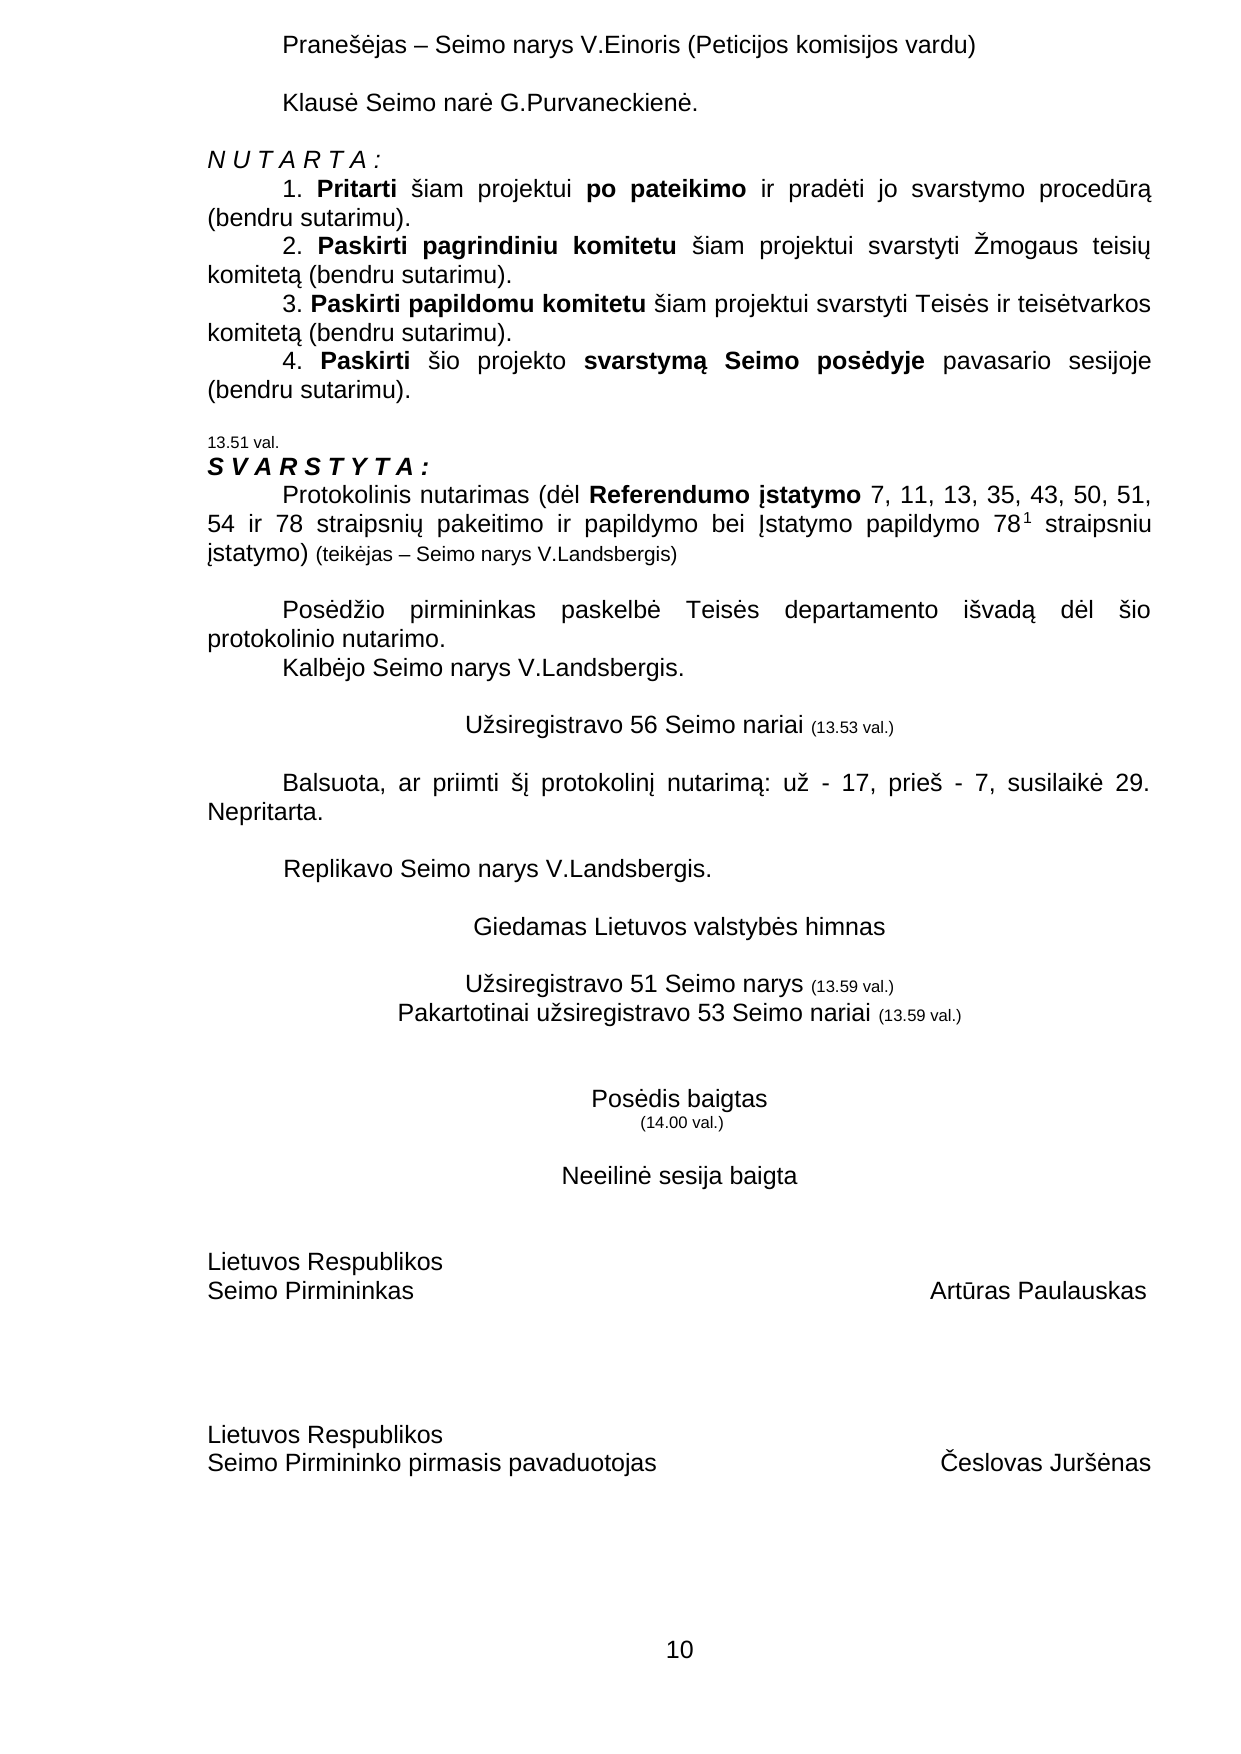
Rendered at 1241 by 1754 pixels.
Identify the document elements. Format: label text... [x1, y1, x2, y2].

text Posėdis baigtas [207, 1084, 1152, 1113]
text Seimo Pirmininkas Artūras Paulauskas [207, 1276, 1152, 1304]
text N U T A R T A : [207, 145, 1152, 174]
text Seimo Pirmininko pirmasis pavaduotojas Česlovas Juršėnas [207, 1448, 1152, 1477]
text Replikavo Seimo narys V.Landsbergis. [207, 854, 1152, 883]
text Protokolinis nutarimas (dėl Referendumo įstatymo 7, 11, 13, 35, 43, 50, 51, 54 ir 78 straipsnių pakeitimo ir papildymo bei Įstatymo papildymo 781 straipsniu įstatymo) (teikėjas – Seimo narys V.Landsbergis) [207, 480, 1152, 567]
text Pakartotinai užsiregistravo 53 Seimo nariai (13.59 val.) [207, 998, 1152, 1027]
text Giedamas Lietuvos valstybės himnas [207, 912, 1152, 940]
text S V A R S T Y T A : [207, 452, 1152, 480]
text Užsiregistravo 56 Seimo nariai (13.53 val.) [207, 710, 1152, 739]
text Lietuvos Respublikos [207, 1419, 1152, 1448]
text Pranešėjas – Seimo narys V.Einoris (Peticijos komisijos vardu) [207, 30, 1152, 59]
text Užsiregistravo 51 Seimo narys (13.59 val.) [207, 969, 1152, 998]
text 2. Paskirti pagrindiniu komitetu šiam projektui svarstyti Žmogaus teisių komitetą (bendru sutarimu). [207, 231, 1152, 289]
text 3. Paskirti papildomu komitetu šiam projektui svarstyti Teisės ir teisėtvarkos komitetą (bendru sutarimu). [207, 289, 1152, 346]
text 13.51 val. [207, 432, 1152, 452]
text (14.00 val.) [207, 1113, 1152, 1132]
text Posėdžio pirmininkas paskelbė Teisės departamento išvadą dėl šio protokolinio nutarimo. [207, 595, 1152, 653]
text Klausė Seimo narė G.Purvaneckienė. [207, 87, 1152, 116]
text 4. Paskirti šio projekto svarstymą Seimo posėdyje pavasario sesijoje (bendru sutarimu). [207, 346, 1152, 404]
text Balsuota, ar priimti šį protokolinį nutarimą: už - 17, prieš - 7, susilaikė 29. Nepritarta. [207, 768, 1152, 825]
text 1. Pritarti šiam projektui po pateikimo ir pradėti jo svarstymo procedūrą (bendru sutarimu). [207, 174, 1152, 231]
text Lietuvos Respublikos [207, 1247, 1152, 1276]
text Kalbėjo Seimo narys V.Landsbergis. [207, 653, 1152, 682]
text Neeilinė sesija baigta [207, 1161, 1152, 1189]
